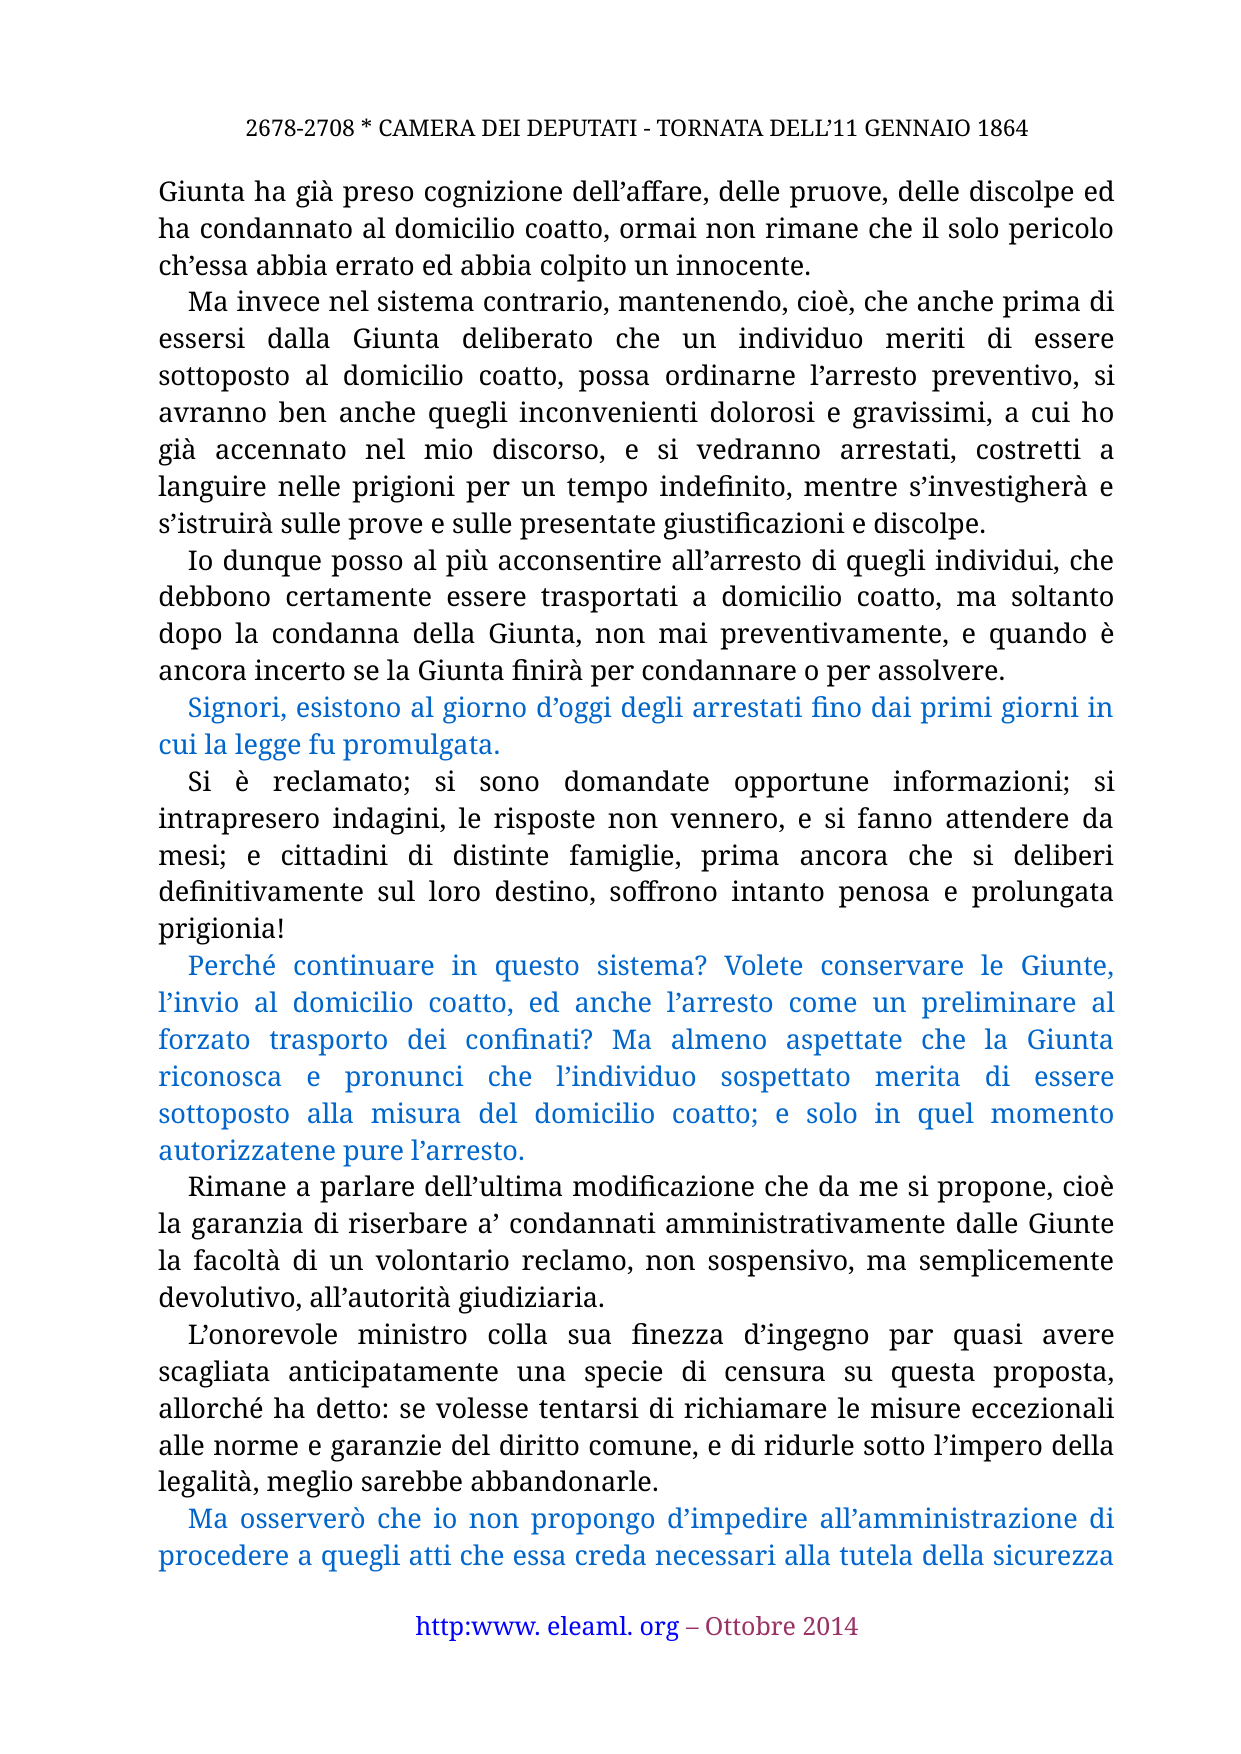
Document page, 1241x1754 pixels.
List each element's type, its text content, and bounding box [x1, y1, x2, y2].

text Giunta ha già preso cognizione dell’affare, delle pruove, delle discolpe ed ha condannato al domicilio coatto, ormai non rimane che il solo pericolo ch’essa abbia errato ed abbia colpito un innocente. [158, 172, 1116, 283]
text Si è reclamato; si sono domandate opportune informazioni; si intrapresero indagini, le risposte non vennero, e si fanno attendere da mesi; e cittadini di distinte famiglie, prima ancora che si deliberi definitivamente sul loro destino, soffrono intanto penosa e prolungata prigionia! [158, 762, 1116, 947]
text Rimane a parlare dell’ultima modificazione che da me si propone, cioè la garanzia di riserbare a’ condannati amministrativamente dalle Giunte la facoltà di un volontario reclamo, non sospensivo, ma semplicemente devolutivo, all’autorità giudiziaria. [158, 1168, 1116, 1315]
text Perché continuare in questo sistema? Volete conservare le Giunte, l’invio al domicilio coatto, ed anche l’arresto come un preliminare al forzato trasporto dei confinati? Ma almeno aspettate che la Giunta riconosca e pronunci che l’individuo sospettato merita di essere sottoposto alla misura del domicilio coatto; e solo in quel momento autorizzatene pure l’arresto. [158, 947, 1116, 1168]
text L’onorevole ministro colla sua finezza d’ingegno par quasi avere scagliata anticipatamente una specie di censura su questa proposta, allorché ha detto: se volesse tentarsi di richiamare le misure eccezionali alle norme e garanzie del diritto comune, e di ridurle sotto l’impero della legalità, meglio sarebbe abbandonarle. [158, 1315, 1116, 1500]
text Ma osserverò che io non propongo d’impedire all’amministrazione di procedere a quegli atti che essa creda necessari alla tutela della sicurezza [158, 1500, 1116, 1573]
text Io dunque posso al più acconsentire all’arresto di quegli individui, che debbono certamente essere trasportati a domicilio coatto, ma soltanto dopo la condanna della Giunta, non mai preventivamente, e quando è ancora incerto se la Giunta finirà per condannare o per assolvere. [158, 541, 1116, 688]
text Signori, esistono al giorno d’oggi degli arrestati fino dai primi giorni in cui la legge fu promulgata. [158, 688, 1116, 762]
text Ma invece nel sistema contrario, mantenendo, cioè, che anche prima di essersi dalla Giunta deliberato che un individuo meriti di essere sottoposto al domicilio coatto, possa ordinarne l’arresto preventivo, si avranno ben anche quegli inconvenienti dolorosi e gravissimi, a cui ho già accennato nel mio discorso, e si vedranno arrestati, costretti a languire nelle prigioni per un tempo indefinito, mentre s’investigherà e s’istruirà sulle prove e sulle presentate giustificazioni e discolpe. [158, 283, 1116, 541]
